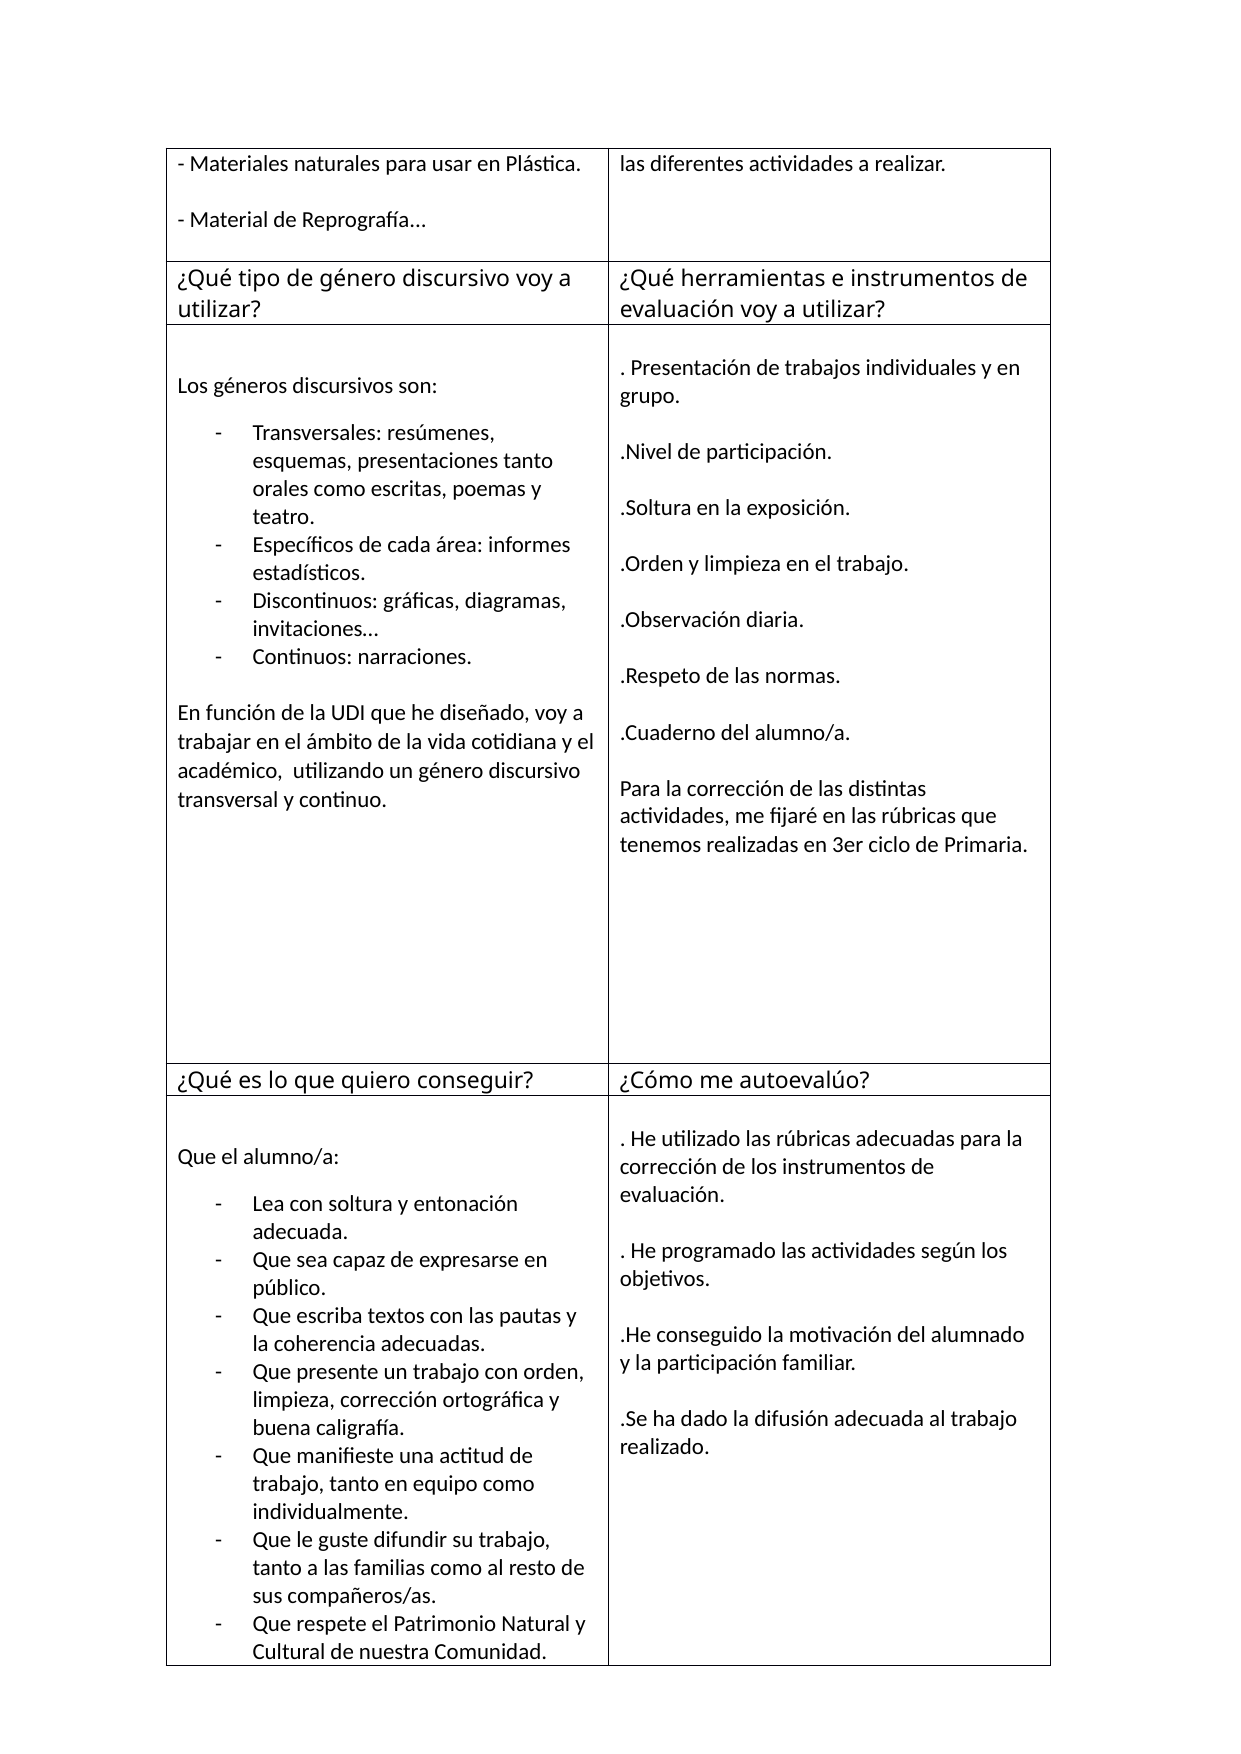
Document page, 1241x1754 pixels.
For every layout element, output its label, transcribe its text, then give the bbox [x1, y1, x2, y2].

table_cell ¿Qué herramientas e instrumentos de evaluación voy a utilizar? [609, 262, 1050, 324]
table_cell . Presentación de trabajos individuales y en grupo. .Nivel de participación. .Soltura en la exposición. .Orden y limpieza en el trabajo. .Observación diaria. .Respeto de las normas. .Cuaderno del alumno/a. Para la corrección de las distintas actividades, me fijaré en las rúbricas que tenemos realizadas en 3er ciclo de Primaria. [609, 325, 1050, 1063]
table_cell las diferentes actividades a realizar. [609, 149, 1050, 261]
table_cell Los géneros discursivos son: Transversales: resúmenes, esquemas, presentaciones tanto orales como escritas, poemas y teatro. Específicos de cada área: informes estadísticos. Discontinuos: gráficas, diagramas, invitaciones… Continuos: narraciones. En función de la UDI que he diseñado, voy a trabajar en el ámbito de la vida cotidiana y el académico, utilizando un género discursivo transversal y continuo. [167, 325, 608, 1063]
table_cell ¿Qué tipo de género discursivo voy a utilizar? [167, 262, 608, 324]
table_cell Que el alumno/a: Lea con soltura y entonación adecuada. Que sea capaz de expresarse en público. Que escriba textos con las pautas y la coherencia adecuadas. Que presente un trabajo con orden, limpieza, corrección ortográfica y buena caligrafía. Que manifieste una actitud de trabajo, tanto en equipo como individualmente. Que le guste difundir su trabajo, tanto a las familias como al resto de sus compañeros/as. Que respete el Patrimonio Natural y Cultural de nuestra Comunidad. [167, 1096, 608, 1665]
table_cell ¿Qué es lo que quiero conseguir? [167, 1064, 608, 1095]
table_cell - Materiales naturales para usar en Plástica. - Material de Reprografía... [167, 149, 608, 261]
table_cell ¿Cómo me autoevalúo? [609, 1064, 1050, 1095]
table_cell . He utilizado las rúbricas adecuadas para la corrección de los instrumentos de evaluación. . He programado las actividades según los objetivos. .He conseguido la motivación del alumnado y la participación familiar. .Se ha dado la difusión adecuada al trabajo realizado. [609, 1096, 1050, 1665]
